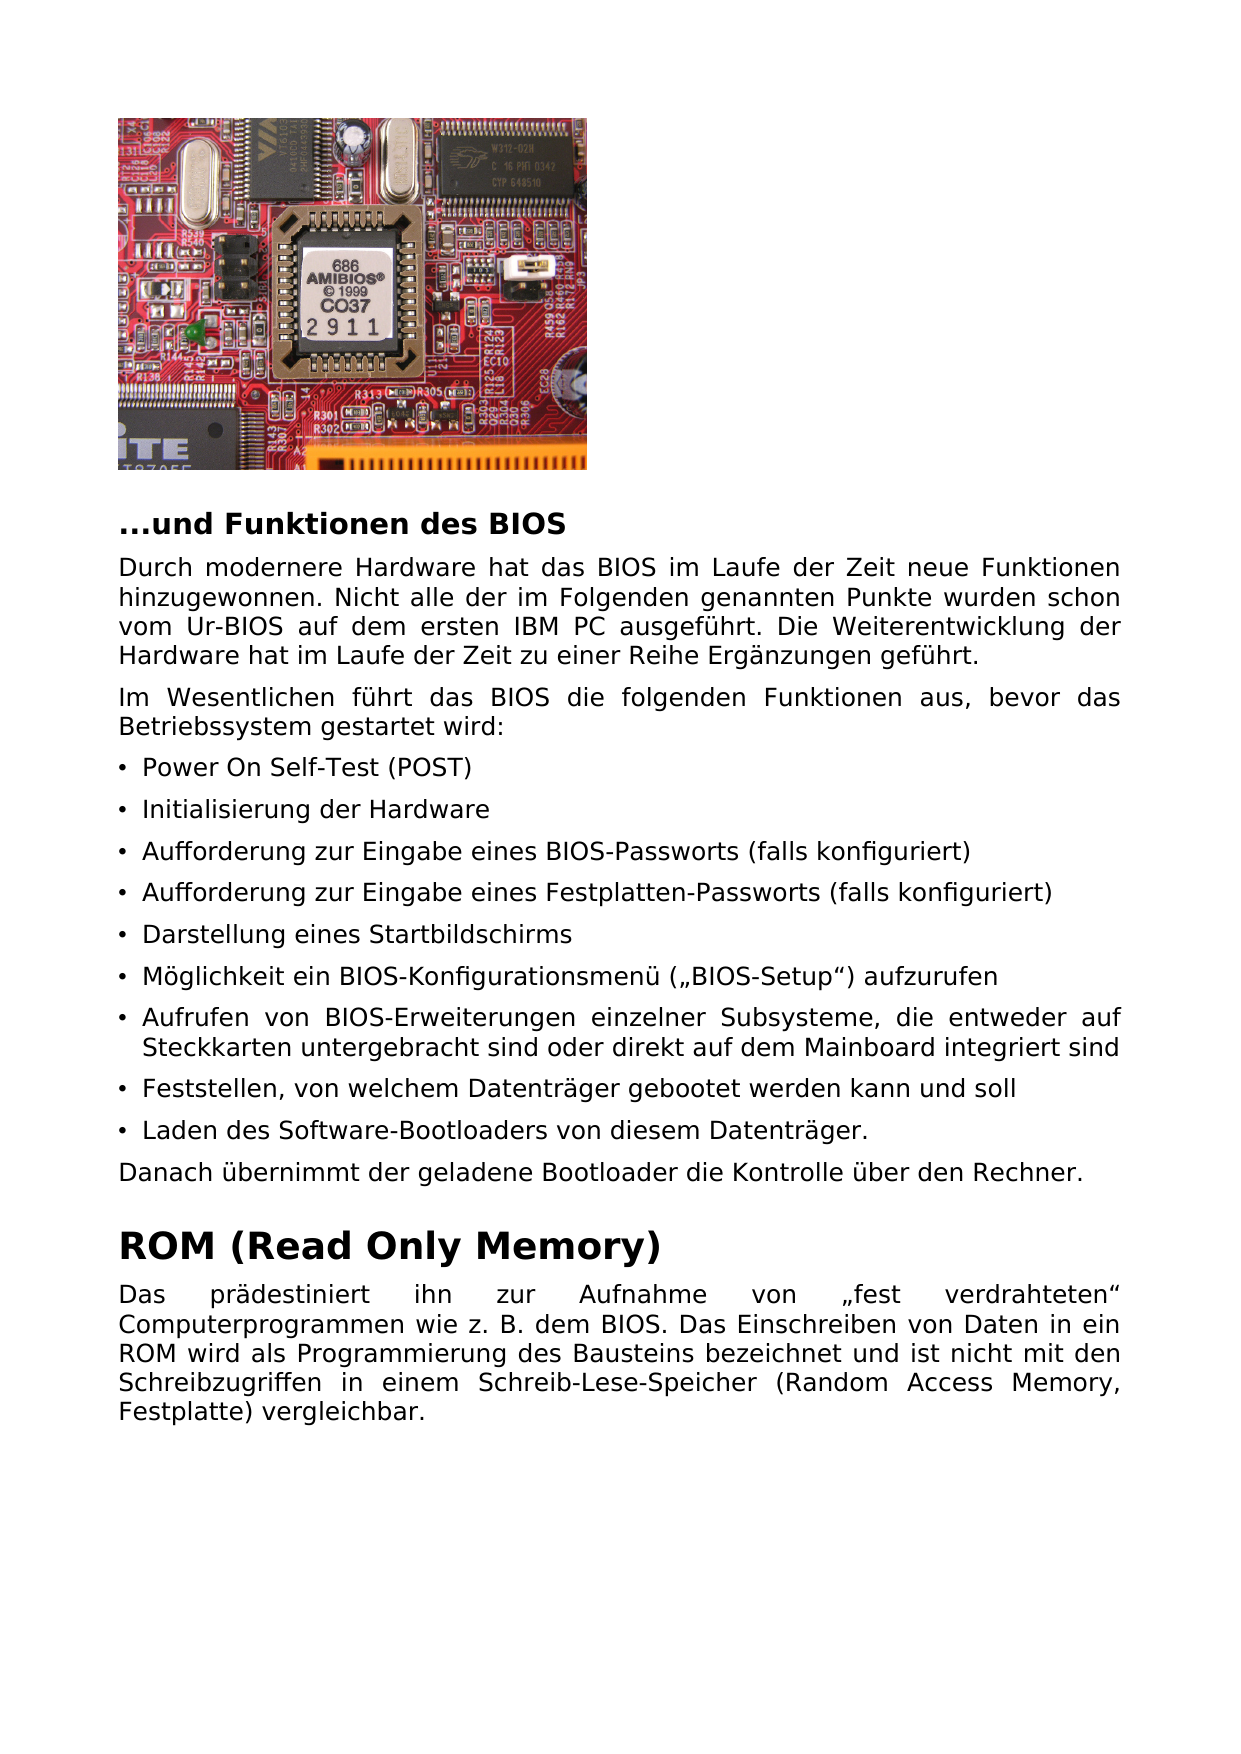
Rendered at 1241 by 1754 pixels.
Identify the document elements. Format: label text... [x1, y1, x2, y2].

list Aufforderung zur Eingabe eines Festplatten-Passworts (falls konfiguriert) [118, 879, 1122, 908]
text Das prädestiniert ihn zur Aufnahme von „fest verdrahteten“ Computerprogrammen wie z. B. dem BIOS. Das Einschreiben von Daten in ein ROM wird als Programmierung des Bausteins bezeichnet und ist nicht mit den Schreibzugriffen in einem Schreib-Lese-Speicher (Random Access Memory, Festplatte) vergleichbar. [118, 1281, 1122, 1426]
list Initialisierung der Hardware [118, 795, 1122, 824]
text Danach übernimmt der geladene Bootloader die Kontrolle über den Rechner. [118, 1158, 1122, 1187]
list Aufforderung zur Eingabe eines BIOS-Passworts (falls konfiguriert) [118, 837, 1122, 866]
list Aufrufen von BIOS-Erweiterungen einzelner Subsysteme, die entweder auf Steckkarten untergebracht sind oder direkt auf dem Mainboard integriert sind [118, 1004, 1122, 1062]
subtitle ROM (Read Only Memory) [118, 1224, 1122, 1268]
picture [118, 118, 587, 470]
list Möglichkeit ein BIOS-Konfigurationsmenü („BIOS-Setup“) aufzurufen [118, 962, 1122, 991]
list Power On Self-Test (POST) [118, 754, 1122, 783]
list Darstellung eines Startbildschirms [118, 920, 1122, 949]
list Laden des Software-Bootloaders von diesem Datenträger. [118, 1116, 1122, 1145]
subtitle ...und Funktionen des BIOS [118, 507, 1122, 541]
text Im Wesentlichen führt das BIOS die folgenden Funktionen aus, bevor das Betriebssystem gestartet wird: [118, 683, 1122, 741]
text Durch modernere Hardware hat das BIOS im Laufe der Zeit neue Funktionen hinzugewonnen. Nicht alle der im Folgenden genannten Punkte wurden schon vom Ur-BIOS auf dem ersten IBM PC ausgeführt. Die Weiterentwicklung der Hardware hat im Laufe der Zeit zu einer Reihe Ergänzungen geführt. [118, 554, 1122, 670]
list Feststellen, von welchem Datenträger gebootet werden kann und soll [118, 1074, 1122, 1104]
